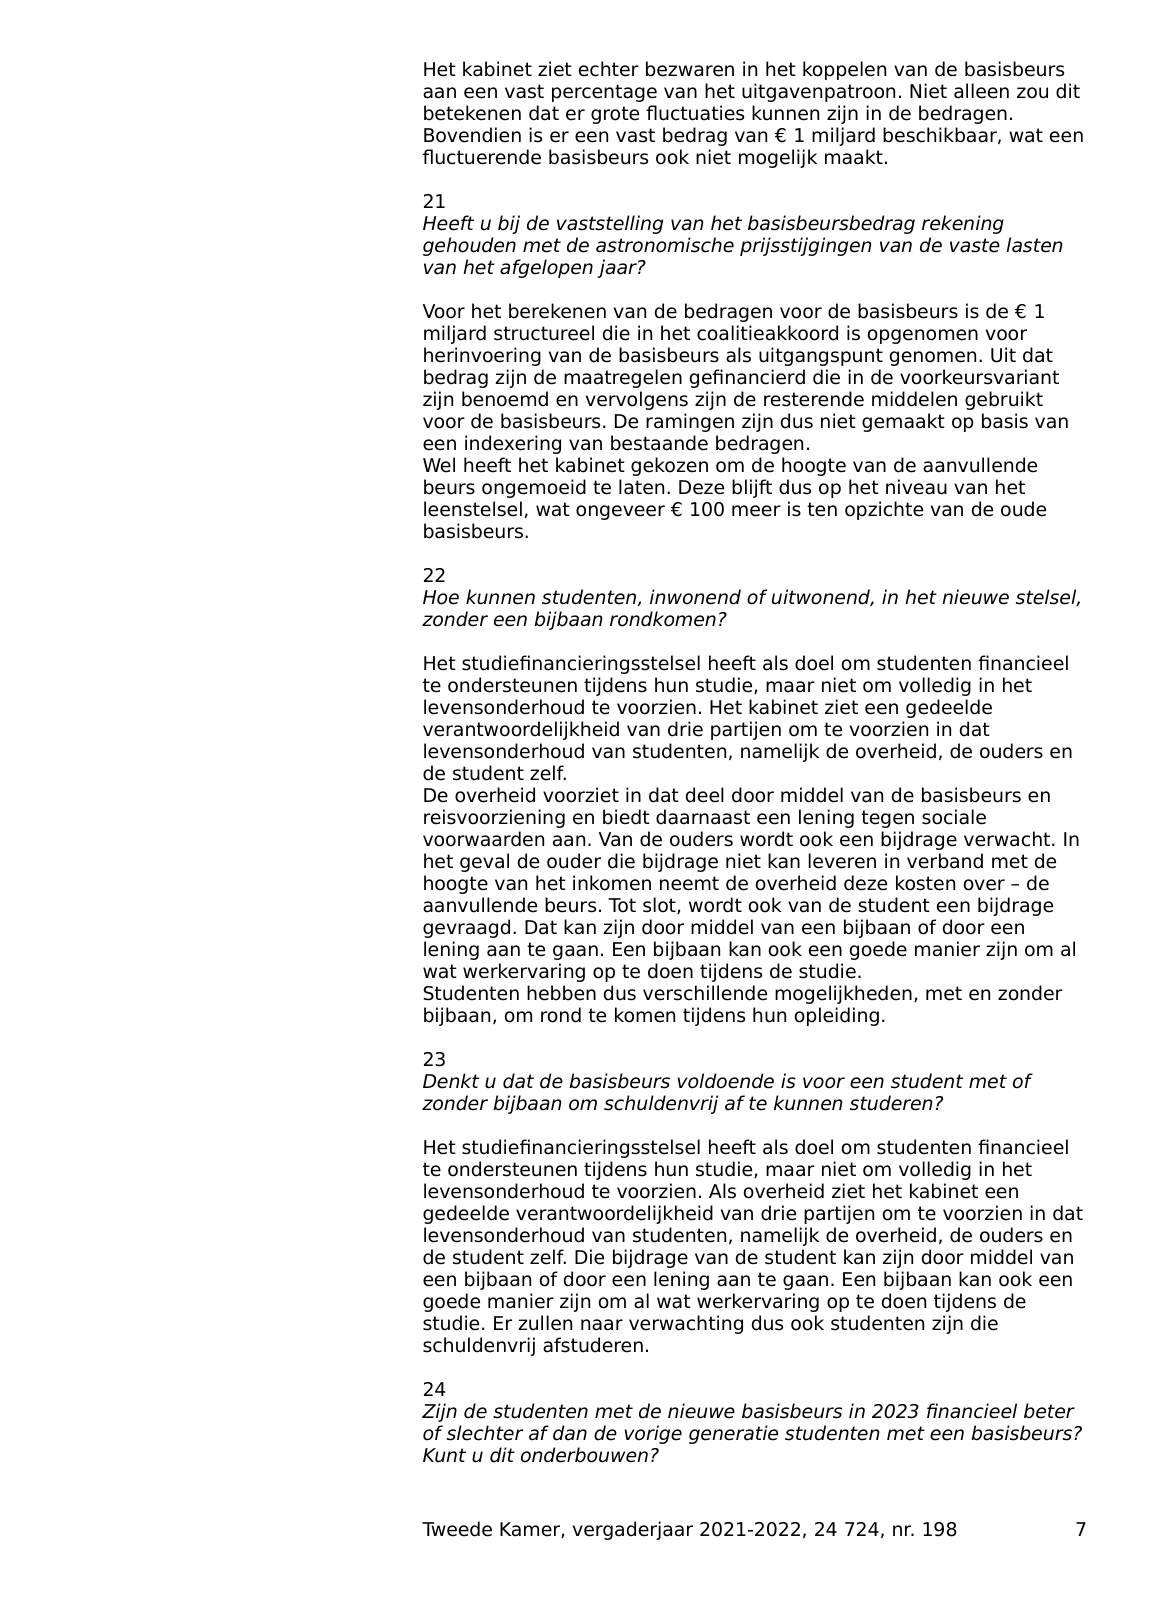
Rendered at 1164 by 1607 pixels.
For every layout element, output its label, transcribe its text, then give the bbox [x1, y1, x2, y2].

text Het studiefinancieringsstelsel heeft als doel om studenten financieel te ondersteunen tijdens hun studie, maar niet om volledig in het levensonderhoud te voorzien. Het kabinet ziet een gedeelde verantwoordelijkheid van drie partijen om te voorzien in dat levensonderhoud van studenten, namelijk de overheid, de ouders en de student zelf. [422, 653, 1087, 785]
text Voor het berekenen van de bedragen voor de basisbeurs is de € 1 miljard structureel die in het coalitieakkoord is opgenomen voor herinvoering van de basisbeurs als uitgangspunt genomen. Uit dat bedrag zijn de maatregelen gefinancierd die in de voorkeursvariant zijn benoemd en vervolgens zijn de resterende middelen gebruikt voor de basisbeurs. De ramingen zijn dus niet gemaakt op basis van een indexering van bestaande bedragen. [422, 301, 1087, 455]
text 23 [422, 1049, 1087, 1071]
text Hoe kunnen studenten, inwonend of uitwonend, in het nieuwe stelsel, zonder een bijbaan rondkomen? [422, 587, 1087, 631]
text 22 [422, 565, 1087, 587]
text Wel heeft het kabinet gekozen om de hoogte van de aanvullende beurs ongemoeid te laten. Deze blijft dus op het niveau van het leenstelsel, wat ongeveer € 100 meer is ten opzichte van de oude basisbeurs. [422, 455, 1087, 543]
text De overheid voorziet in dat deel door middel van de basisbeurs en reisvoorziening en biedt daarnaast een lening tegen sociale voorwaarden aan. Van de ouders wordt ook een bijdrage verwacht. In het geval de ouder die bijdrage niet kan leveren in verband met de hoogte van het inkomen neemt de overheid deze kosten over – de aanvullende beurs. Tot slot, wordt ook van de student een bijdrage gevraagd. Dat kan zijn door middel van een bijbaan of door een lening aan te gaan. Een bijbaan kan ook een goede manier zijn om al wat werkervaring op te doen tijdens de studie. [422, 785, 1087, 983]
text 24 [422, 1379, 1087, 1401]
text 21 [422, 191, 1087, 213]
text Zijn de studenten met de nieuwe basisbeurs in 2023 financieel beter of slechter af dan de vorige generatie studenten met een basisbeurs? Kunt u dit onderbouwen? [422, 1401, 1087, 1467]
text Heeft u bij de vaststelling van het basisbeursbedrag rekening gehouden met de astronomische prijsstijgingen van de vaste lasten van het afgelopen jaar? [422, 213, 1087, 279]
text Studenten hebben dus verschillende mogelijkheden, met en zonder bijbaan, om rond te komen tijdens hun opleiding. [422, 983, 1087, 1027]
text Het kabinet ziet echter bezwaren in het koppelen van de basisbeurs aan een vast percentage van het uitgavenpatroon. Niet alleen zou dit betekenen dat er grote fluctuaties kunnen zijn in de bedragen. Bovendien is er een vast bedrag van € 1 miljard beschikbaar, wat een fluctuerende basisbeurs ook niet mogelijk maakt. [422, 59, 1087, 169]
text Denkt u dat de basisbeurs voldoende is voor een student met of zonder bijbaan om schuldenvrij af te kunnen studeren? [422, 1071, 1087, 1115]
text Het studiefinancieringsstelsel heeft als doel om studenten financieel te ondersteunen tijdens hun studie, maar niet om volledig in het levensonderhoud te voorzien. Als overheid ziet het kabinet een gedeelde verantwoordelijkheid van drie partijen om te voorzien in dat levensonderhoud van studenten, namelijk de overheid, de ouders en de student zelf. Die bijdrage van de student kan zijn door middel van een bijbaan of door een lening aan te gaan. Een bijbaan kan ook een goede manier zijn om al wat werkervaring op te doen tijdens de studie. Er zullen naar verwachting dus ook studenten zijn die schuldenvrij afstuderen. [422, 1137, 1087, 1357]
